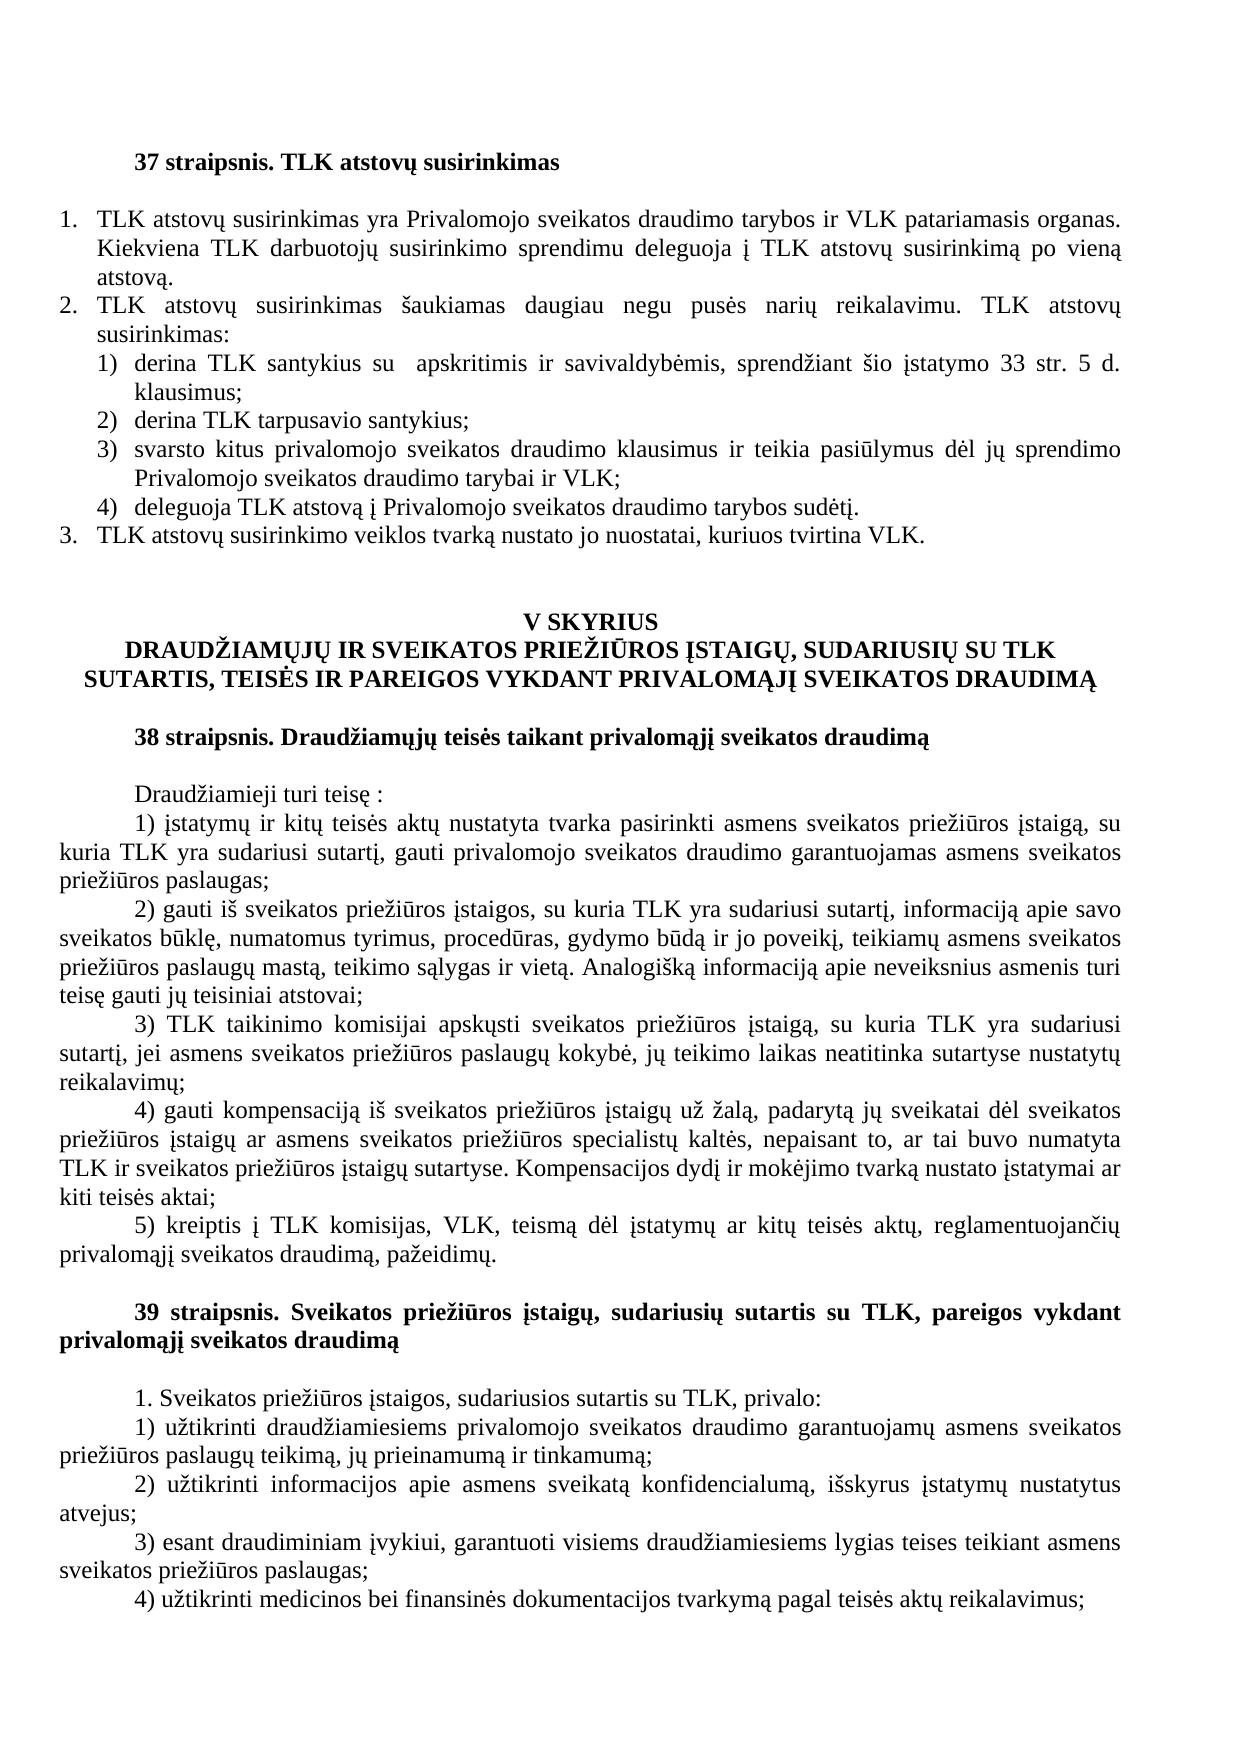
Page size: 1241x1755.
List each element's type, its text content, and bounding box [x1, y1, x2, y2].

text 3) TLK taikinimo komisijai apskųsti sveikatos priežiūros įstaigą, su kuria TLK yra sudariusi sutartį, jei asmens sveikatos priežiūros paslaugų kokybė, jų teikimo laikas neatitinka sutartyse nustatytų reikalavimų; [59, 1009, 1122, 1096]
text 4) deleguoja TLK atstovą į Privalomojo sveikatos draudimo tarybos sudėtį. [97, 492, 1122, 521]
text 2) užtikrinti informacijos apie asmens sveikatą konfidencialumą, išskyrus įstatymų nustatytus atvejus; [59, 1469, 1122, 1527]
text 4) užtikrinti medicinos bei finansinės dokumentacijos tvarkymą pagal teisės aktų reikalavimus; [59, 1584, 1122, 1613]
text 4) gauti kompensaciją iš sveikatos priežiūros įstaigų už žalą, padarytą jų sveikatai dėl sveikatos priežiūros įstaigų ar asmens sveikatos priežiūros specialistų kaltės, nepaisant to, ar tai buvo numatyta TLK ir sveikatos priežiūros įstaigų sutartyse. Kompensacijos dydį ir mokėjimo tvarką nustato įstatymai ar kiti teisės aktai; [59, 1096, 1122, 1211]
text 39 straipsnis. Sveikatos priežiūros įstaigų, sudariusių sutartis su TLK, pareigos vykdant privalomąjį sveikatos draudimą [59, 1297, 1122, 1354]
text 3. TLK atstovų susirinkimo veiklos tvarką nustato jo nuostatai, kuriuos tvirtina VLK. [59, 521, 1122, 549]
text 38 straipsnis. Draudžiamųjų teisės taikant privalomąjį sveikatos draudimą [59, 722, 1122, 751]
text SUTARTIS, TEISĖS IR PAREIGOS VYKDANT PRIVALOMĄJĮ SVEIKATOS DRAUDIMĄ [59, 664, 1122, 693]
text 1. Sveikatos priežiūros įstaigos, sudariusios sutartis su TLK, privalo: [59, 1383, 1122, 1412]
text 1. TLK atstovų susirinkimas yra Privalomojo sveikatos draudimo tarybos ir VLK patariamasis organas. Kiekviena TLK darbuotojų susirinkimo sprendimu deleguoja į TLK atstovų susirinkimą po vieną atstovą. [59, 204, 1122, 291]
text 1) įstatymų ir kitų teisės aktų nustatyta tvarka pasirinkti asmens sveikatos priežiūros įstaigą, su kuria TLK yra sudariusi sutartį, gauti privalomojo sveikatos draudimo garantuojamas asmens sveikatos priežiūros paslaugas; [59, 808, 1122, 894]
text 1) derina TLK santykius su apskritimis ir savivaldybėmis, sprendžiant šio įstatymo 33 str. 5 d. klausimus; [97, 348, 1122, 406]
text 2) gauti iš sveikatos priežiūros įstaigos, su kuria TLK yra sudariusi sutartį, informaciją apie savo sveikatos būklę, numatomus tyrimus, procedūras, gydymo būdą ir jo poveikį, teikiamų asmens sveikatos priežiūros paslaugų mastą, teikimo sąlygas ir vietą. Analogišką informaciją apie neveiksnius asmenis turi teisę gauti jų teisiniai atstovai; [59, 894, 1122, 1009]
text 3) svarsto kitus privalomojo sveikatos draudimo klausimus ir teikia pasiūlymus dėl jų sprendimo Privalomojo sveikatos draudimo tarybai ir VLK; [97, 434, 1122, 492]
text V SKYRIUS [59, 607, 1122, 636]
text 2) derina TLK tarpusavio santykius; [97, 406, 1122, 434]
text 5) kreiptis į TLK komisijas, VLK, teismą dėl įstatymų ar kitų teisės aktų, reglamentuojančių privalomąjį sveikatos draudimą, pažeidimų. [59, 1211, 1122, 1268]
text 2. TLK atstovų susirinkimas šaukiamas daugiau negu pusės narių reikalavimu. TLK atstovų susirinkimas: [59, 291, 1122, 348]
text 1) užtikrinti draudžiamiesiems privalomojo sveikatos draudimo garantuojamų asmens sveikatos priežiūros paslaugų teikimą, jų prieinamumą ir tinkamumą; [59, 1412, 1122, 1469]
text 3) esant draudiminiam įvykiui, garantuoti visiems draudžiamiesiems lygias teises teikiant asmens sveikatos priežiūros paslaugas; [59, 1527, 1122, 1584]
text DRAUDŽIAMŲJŲ IR SVEIKATOS PRIEŽIŪROS ĮSTAIGŲ, SUDARIUSIŲ SU TLK [59, 636, 1122, 664]
text Draudžiamieji turi teisę : [59, 779, 1122, 808]
text 37 straipsnis. TLK atstovų susirinkimas [59, 147, 1122, 176]
